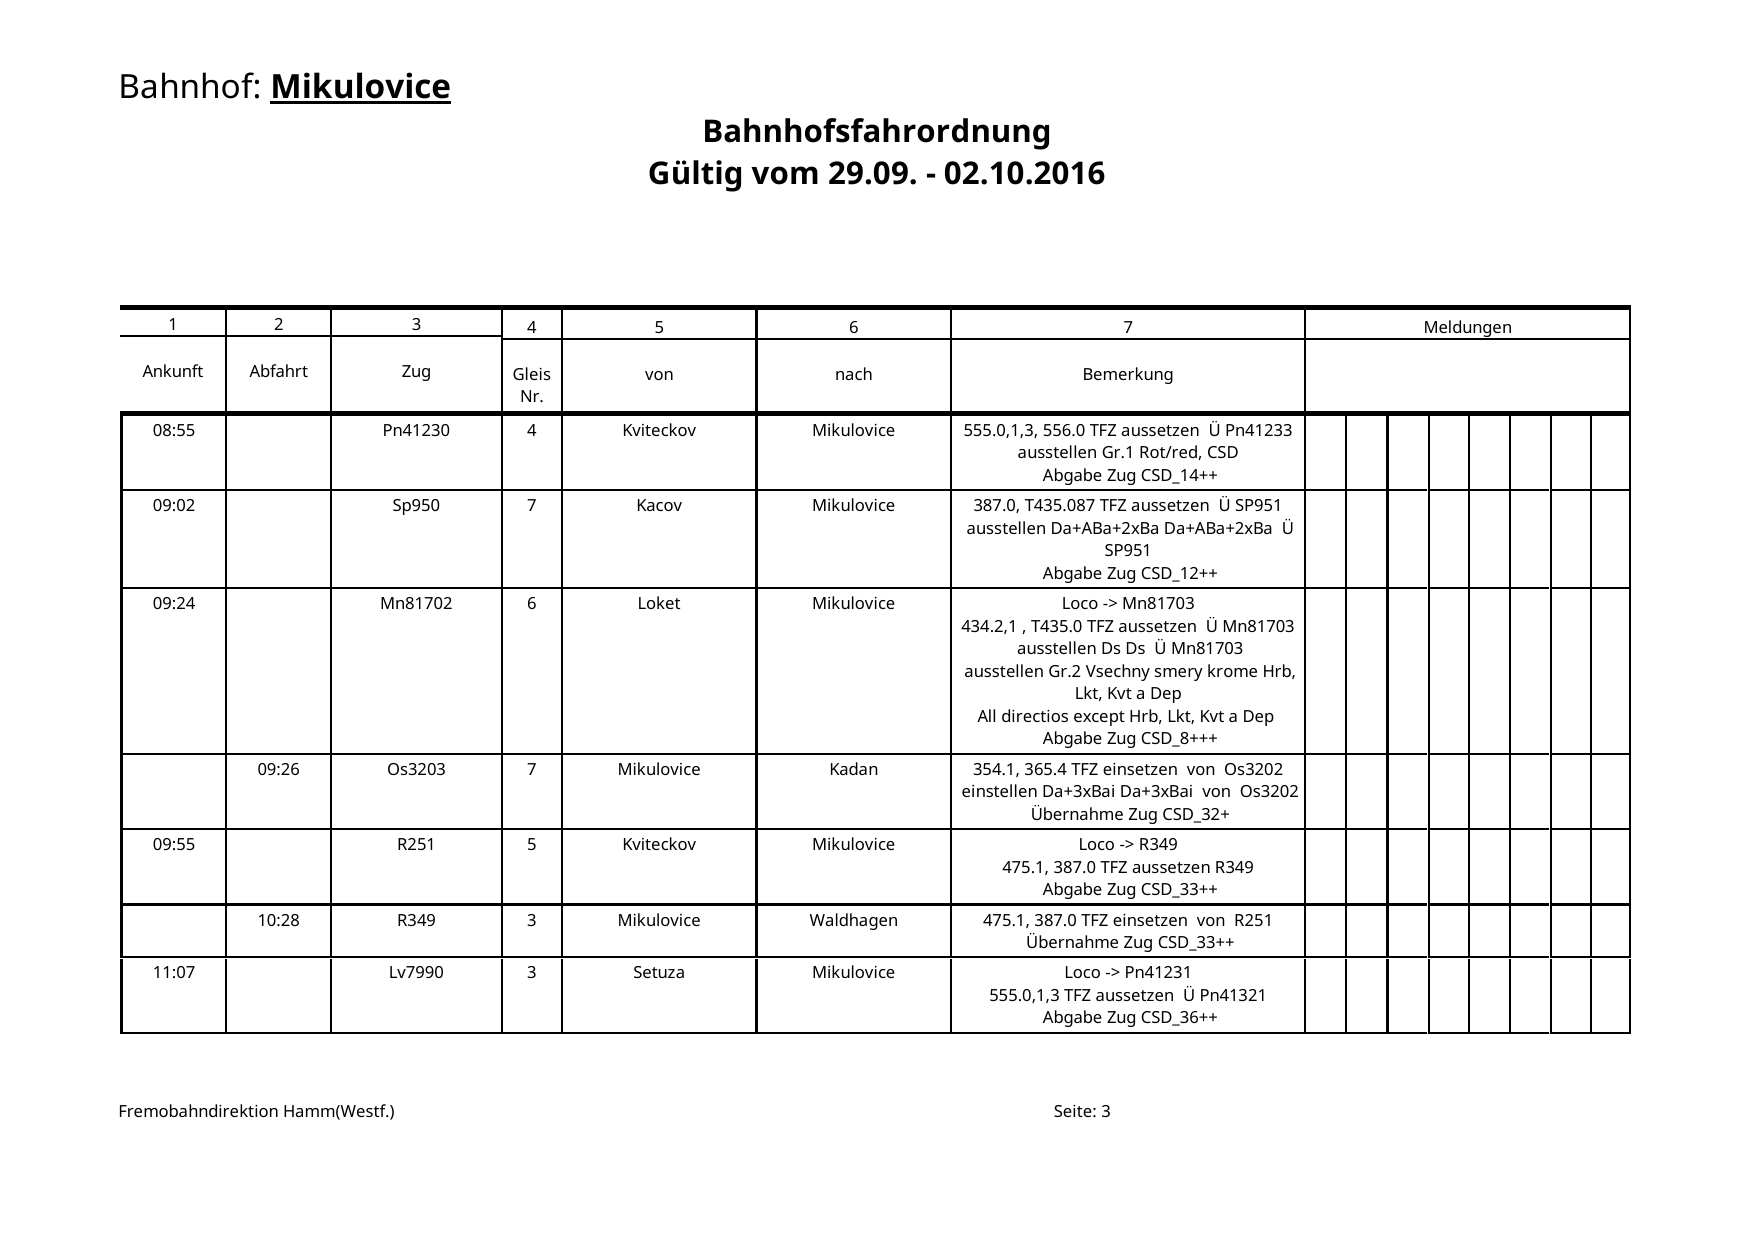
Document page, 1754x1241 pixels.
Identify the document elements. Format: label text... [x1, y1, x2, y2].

table_cell [1347, 491, 1386, 587]
table_header 5 von [563, 310, 755, 338]
table_header 6 nach [758, 310, 950, 338]
table_cell Loco -> Mn81703 434.2,1 , T435.0 TFZ aussetzen Ü Mn81703 ausstellen Ds Ds Ü Mn81703 ausstellen Gr.2 Vsechny smery krome Hrb, Lkt, Kvt a Dep All directios except Hrb, Lkt, Kvt a Dep Abgabe Zug CSD_8+++ [952, 589, 1304, 753]
table_cell [1347, 416, 1386, 489]
table_cell [1511, 906, 1549, 956]
table_cell [1552, 491, 1590, 587]
table_cell 555.0,1,3, 556.0 TFZ aussetzen Ü Pn41233 ausstellen Gr.1 Rot/red, CSD Abgabe Zug CSD_14++ [952, 416, 1304, 489]
table_cell [1511, 830, 1549, 903]
table_cell [1511, 491, 1549, 587]
table_cell [1470, 906, 1509, 956]
table_cell [1306, 416, 1345, 489]
table_cell [1552, 589, 1590, 753]
table_cell Setuza [563, 959, 755, 1032]
table_cell [1552, 906, 1590, 956]
table_header Meldungen [1306, 310, 1629, 338]
table_cell [1306, 491, 1345, 587]
table_cell [1552, 959, 1590, 1032]
table_cell 7 [503, 755, 561, 828]
table_cell [1389, 830, 1427, 903]
table_cell Mikulovice [758, 416, 950, 489]
table_header 2 Abfahrt [227, 337, 330, 411]
table_cell [1430, 906, 1468, 956]
table_cell [1592, 491, 1629, 587]
table_cell [227, 416, 330, 489]
table_cell 6 [503, 589, 561, 753]
table_cell [1430, 755, 1468, 828]
table_cell [1389, 416, 1427, 489]
table_cell [1552, 416, 1590, 489]
table_cell 11:07 [123, 959, 225, 1032]
table_cell [1306, 589, 1345, 753]
table_cell Os3203 [332, 755, 501, 828]
table_header 7 Bemerkung [952, 340, 1304, 411]
table_cell [1592, 755, 1629, 828]
table_header 3 Zug [332, 310, 501, 335]
table_cell Kadan [758, 755, 950, 828]
table_cell Loket [563, 589, 755, 753]
table_cell [1430, 959, 1468, 1032]
table_cell R349 [332, 906, 501, 956]
table_cell 08:55 [123, 416, 225, 489]
table_cell 475.1, 387.0 TFZ einsetzen von R251 Übernahme Zug CSD_33++ [952, 906, 1304, 956]
table_cell [1306, 830, 1345, 903]
table_cell [1592, 959, 1629, 1032]
table_cell [1347, 589, 1386, 753]
table_cell [227, 959, 330, 1032]
table_cell [1592, 830, 1629, 903]
table_cell [1470, 830, 1509, 903]
table_cell [1389, 906, 1427, 956]
table_cell [1470, 589, 1509, 753]
table_cell [1470, 491, 1509, 587]
table_cell [227, 589, 330, 753]
table_cell [1306, 959, 1345, 1032]
table_cell 387.0, T435.087 TFZ aussetzen Ü SP951 ausstellen Da+ABa+2xBa Da+ABa+2xBa Ü SP951 Abgabe Zug CSD_12++ [952, 491, 1304, 587]
table_cell 354.1, 365.4 TFZ einsetzen von Os3202 einstellen Da+3xBai Da+3xBai von Os3202 Übernahme Zug CSD_32+ [952, 755, 1304, 828]
table_cell [1592, 589, 1629, 753]
table_cell [1592, 416, 1629, 489]
table_cell Lv7990 [332, 959, 501, 1032]
table_cell 09:55 [123, 830, 225, 903]
table_header 4 Gleis Nr. [503, 340, 561, 411]
table_cell Mikulovice [758, 491, 950, 587]
table_cell 5 [503, 830, 561, 903]
table_cell [1389, 959, 1427, 1032]
table_cell Loco -> R349 475.1, 387.0 TFZ aussetzen R349 Abgabe Zug CSD_33++ [952, 830, 1304, 903]
table_cell [1347, 830, 1386, 903]
table_cell Pn41230 [332, 416, 501, 489]
table_header 1 Ankunft [120, 310, 225, 335]
table_cell Kacov [563, 491, 755, 587]
table_cell [1389, 491, 1427, 587]
table_cell [123, 906, 225, 956]
table_cell 4 [503, 416, 561, 489]
table_cell [123, 755, 225, 828]
table_cell [1389, 589, 1427, 753]
table_cell [1389, 755, 1427, 828]
table_cell Mikulovice [758, 830, 950, 903]
table_cell [1306, 906, 1345, 956]
table_cell 09:02 [123, 491, 225, 587]
table_cell 10:28 [227, 906, 330, 956]
table_cell Kviteckov [563, 416, 755, 489]
table_cell Kviteckov [563, 830, 755, 903]
table_cell [1430, 416, 1468, 489]
table_header 3 Zug [332, 337, 501, 411]
table_cell [1306, 755, 1345, 828]
table_cell [1470, 959, 1509, 1032]
table_cell Mn81702 [332, 589, 501, 753]
table_cell [1511, 755, 1549, 828]
table_header 4 Gleis Nr. [503, 310, 561, 338]
table_cell [1511, 416, 1549, 489]
table_cell [1347, 755, 1386, 828]
table_cell 3 [503, 906, 561, 956]
table_cell Sp950 [332, 491, 501, 587]
table_cell [1552, 830, 1590, 903]
table_cell [1470, 755, 1509, 828]
table_cell [1430, 491, 1468, 587]
table_cell 3 [503, 959, 561, 1032]
table_cell [1470, 416, 1509, 489]
table_cell [1430, 830, 1468, 903]
table_cell Waldhagen [758, 906, 950, 956]
table_header 7 Bemerkung [952, 310, 1304, 338]
table_header [1306, 340, 1629, 411]
table_cell [1511, 959, 1549, 1032]
table_header 6 nach [758, 340, 950, 411]
table_header 1 Ankunft [120, 337, 225, 411]
table_cell [1592, 906, 1629, 956]
table_cell [1552, 755, 1590, 828]
table_cell [1347, 959, 1386, 1032]
table_cell [1430, 589, 1468, 753]
table_cell Loco -> Pn41231 555.0,1,3 TFZ aussetzen Ü Pn41321 Abgabe Zug CSD_36++ [952, 959, 1304, 1032]
table_cell 09:26 [227, 755, 330, 828]
table_cell Mikulovice [563, 755, 755, 828]
table_header 2 Abfahrt [227, 310, 330, 335]
table_cell Mikulovice [758, 959, 950, 1032]
table_cell 7 [503, 491, 561, 587]
table_header 5 von [563, 340, 755, 411]
table_cell Mikulovice [758, 589, 950, 753]
table_cell Mikulovice [563, 906, 755, 956]
table_cell [1511, 589, 1549, 753]
table_cell R251 [332, 830, 501, 903]
table_cell [227, 491, 330, 587]
table_cell 09:24 [123, 589, 225, 753]
table_cell [1347, 906, 1386, 956]
table_cell [227, 830, 330, 903]
